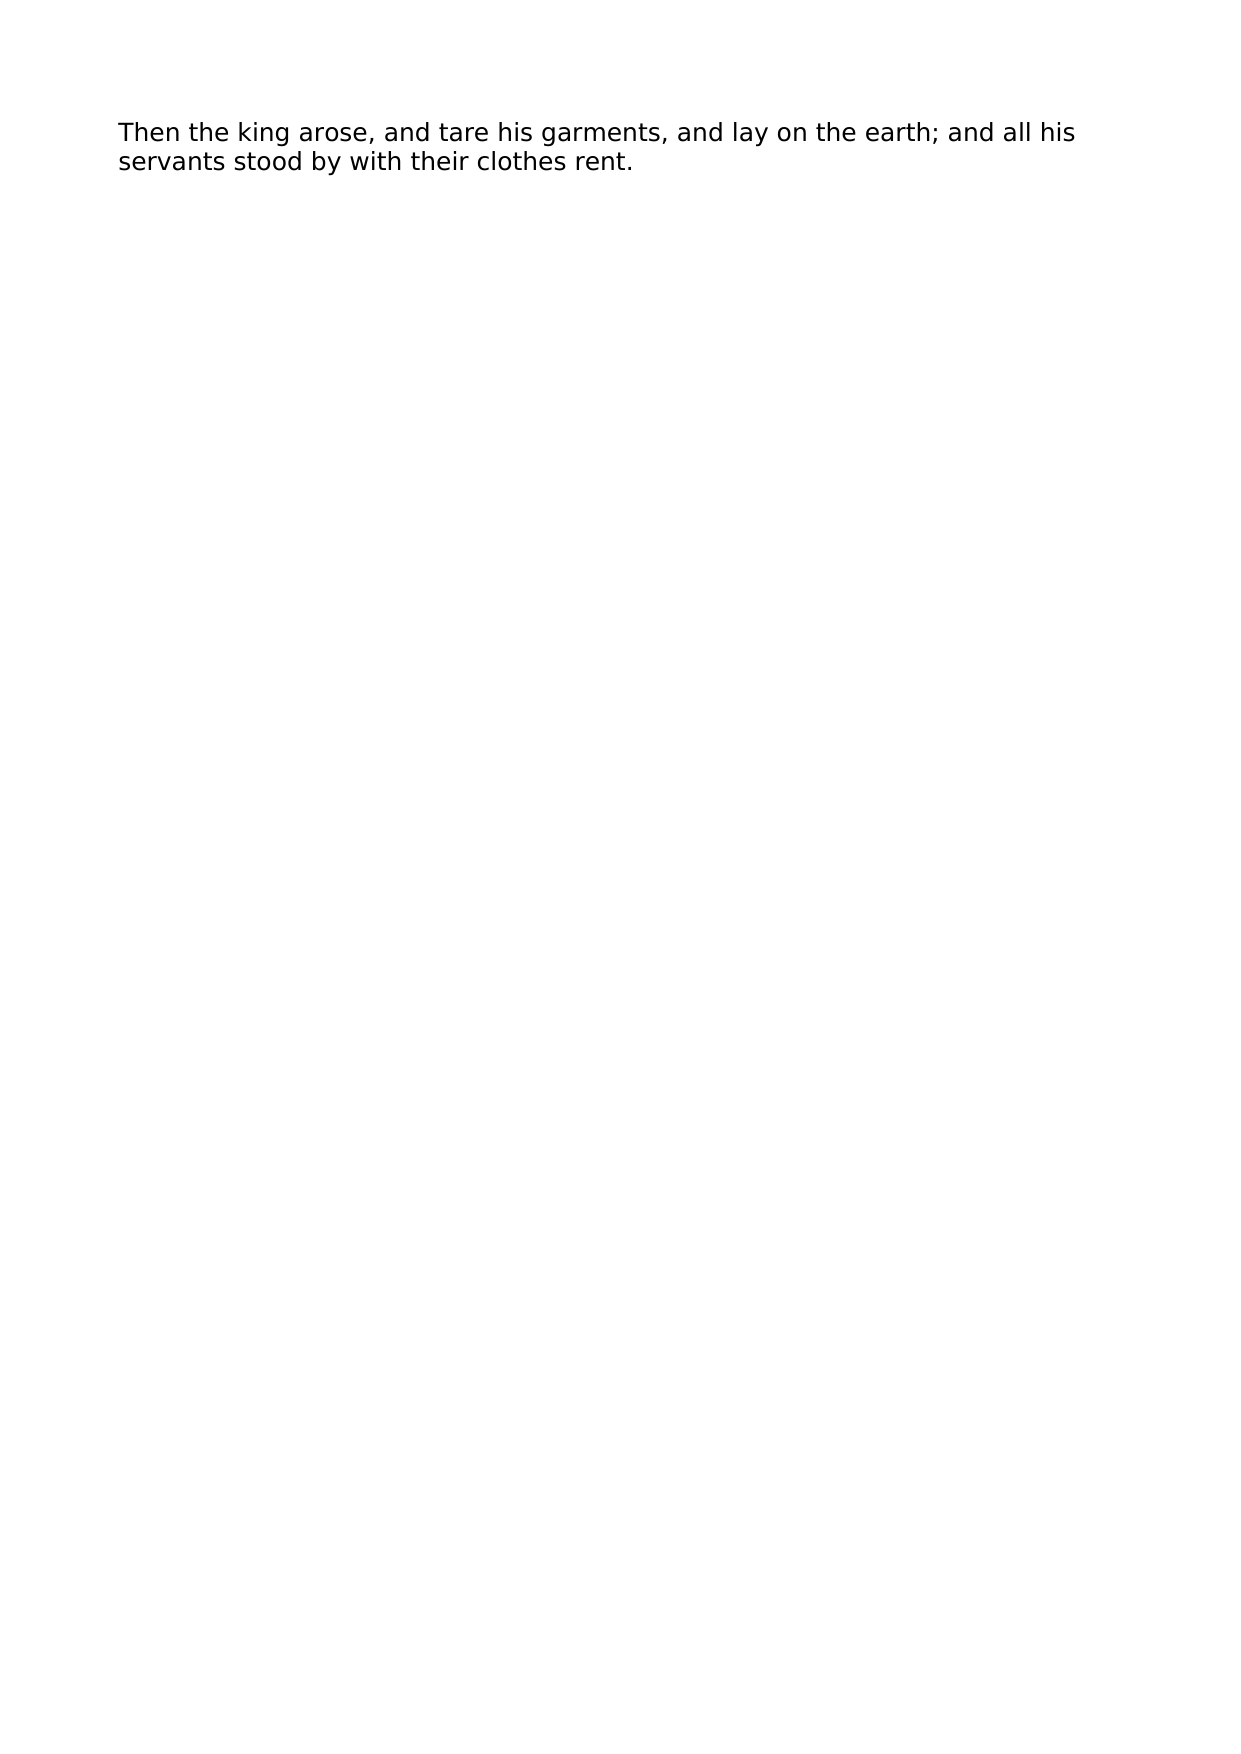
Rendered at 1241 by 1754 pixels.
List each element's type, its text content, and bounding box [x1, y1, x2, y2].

text Then the king arose, and tare his garments, and lay on the earth; and all his servants stood by with their clothes rent. [118, 118, 1122, 176]
